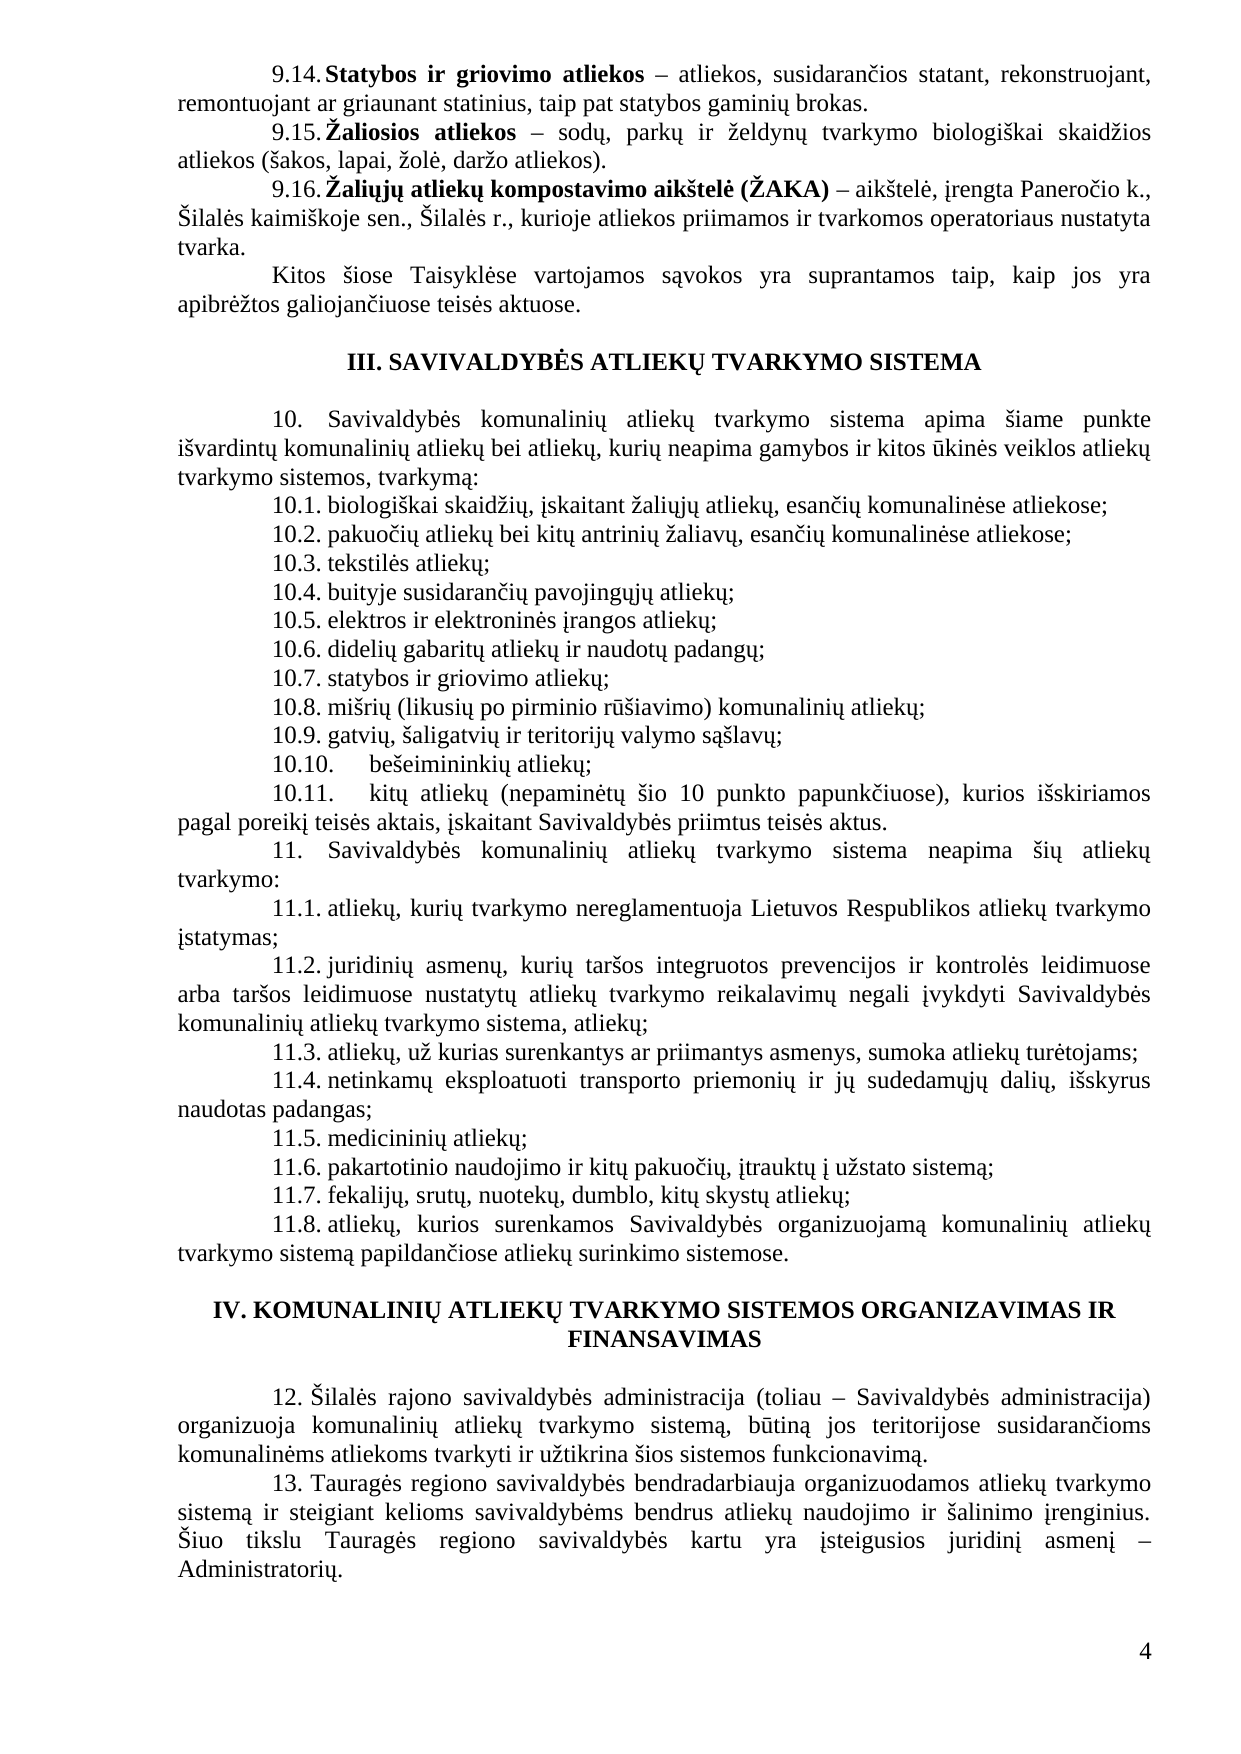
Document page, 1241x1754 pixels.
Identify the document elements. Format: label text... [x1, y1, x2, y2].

text 10.11. kitų atliekų (nepaminėtų šio 10 punkto papunkčiuose), kurios išskiriamos pagal poreikį teisės aktais, įskaitant Savivaldybės priimtus teisės aktus. [177, 778, 1152, 835]
text 10.2. pakuočių atliekų bei kitų antrinių žaliavų, esančių komunalinėse atliekose; [177, 519, 1152, 548]
text 10. Savivaldybės komunalinių atliekų tvarkymo sistema apima šiame punkte išvardintų komunalinių atliekų bei atliekų, kurių neapima gamybos ir kitos ūkinės veiklos atliekų tvarkymo sistemos, tvarkymą: [177, 404, 1152, 490]
text 11.8. atliekų, kurios surenkamos Savivaldybės organizuojamą komunalinių atliekų tvarkymo sistemą papildančiose atliekų surinkimo sistemose. [177, 1209, 1152, 1267]
text 10.5. elektros ir elektroninės įrangos atliekų; [177, 605, 1152, 634]
text 11.6. pakartotinio naudojimo ir kitų pakuočių, įtrauktų į užstato sistemą; [177, 1152, 1152, 1180]
text 10.9. gatvių, šaligatvių ir teritorijų valymo sąšlavų; [177, 720, 1152, 749]
text 11. Savivaldybės komunalinių atliekų tvarkymo sistema neapima šių atliekų tvarkymo: [177, 835, 1152, 893]
text Kitos šiose Taisyklėse vartojamos sąvokos yra suprantamos taip, kaip jos yra apibrėžtos galiojančiuose teisės aktuose. [177, 260, 1152, 318]
text IV. KOMUNALINIŲ ATLIEKŲ TVARKYMO SISTEMOS ORGANIZAVIMAS IR FINANSAVIMAS [177, 1295, 1152, 1353]
text 11.2. juridinių asmenų, kurių taršos integruotos prevencijos ir kontrolės leidimuose arba taršos leidimuose nustatytų atliekų tvarkymo reikalavimų negali įvykdyti Savivaldybės komunalinių atliekų tvarkymo sistema, atliekų; [177, 950, 1152, 1037]
text 12. Šilalės rajono savivaldybės administracija (toliau – Savivaldybės administracija) organizuoja komunalinių atliekų tvarkymo sistemą, būtiną jos teritorijose susidarančioms komunalinėms atliekoms tvarkyti ir užtikrina šios sistemos funkcionavimą. [177, 1382, 1152, 1468]
text 13. Tauragės regiono savivaldybės bendradarbiauja organizuodamos atliekų tvarkymo sistemą ir steigiant kelioms savivaldybėms bendrus atliekų naudojimo ir šalinimo įrenginius. Šiuo tikslu Tauragės regiono savivaldybės kartu yra įsteigusios juridinį asmenį – Administratorių. [177, 1468, 1152, 1583]
text 10.4. buityje susidarančių pavojingųjų atliekų; [177, 577, 1152, 605]
text 11.4. netinkamų eksploatuoti transporto priemonių ir jų sudedamųjų dalių, išskyrus naudotas padangas; [177, 1065, 1152, 1123]
text 10.10. bešeimininkių atliekų; [177, 749, 1152, 778]
text 10.8. mišrių (likusių po pirminio rūšiavimo) komunalinių atliekų; [177, 692, 1152, 720]
text 11.7. fekalijų, srutų, nuotekų, dumblo, kitų skystų atliekų; [177, 1180, 1152, 1209]
text 9.15. Žaliosios atliekos – sodų, parkų ir želdynų tvarkymo biologiškai skaidžios atliekos (šakos, lapai, žolė, daržo atliekos). [177, 117, 1152, 174]
text 9.14. Statybos ir griovimo atliekos – atliekos, susidarančios statant, rekonstruojant, remontuojant ar griaunant statinius, taip pat statybos gaminių brokas. [177, 59, 1152, 117]
text 11.1. atliekų, kurių tvarkymo nereglamentuoja Lietuvos Respublikos atliekų tvarkymo įstatymas; [177, 893, 1152, 950]
text 10.3. tekstilės atliekų; [177, 548, 1152, 577]
text 10.7. statybos ir griovimo atliekų; [177, 663, 1152, 692]
text 11.3. atliekų, už kurias surenkantys ar priimantys asmenys, sumoka atliekų turėtojams; [177, 1037, 1152, 1065]
text 10.6. didelių gabaritų atliekų ir naudotų padangų; [177, 634, 1152, 663]
text 11.5. medicininių atliekų; [177, 1123, 1152, 1152]
text 9.16. Žaliųjų atliekų kompostavimo aikštelė (ŽAKA) – aikštelė, įrengta Paneročio k., Šilalės kaimiškoje sen., Šilalės r., kurioje atliekos priimamos ir tvarkomos operatoriaus nustatyta tvarka. [177, 174, 1152, 260]
text 10.1. biologiškai skaidžių, įskaitant žaliųjų atliekų, esančių komunalinėse atliekose; [177, 490, 1152, 519]
text III. SAVIVALDYBĖS ATLIEKŲ TVARKYMO SISTEMA [177, 347, 1152, 375]
